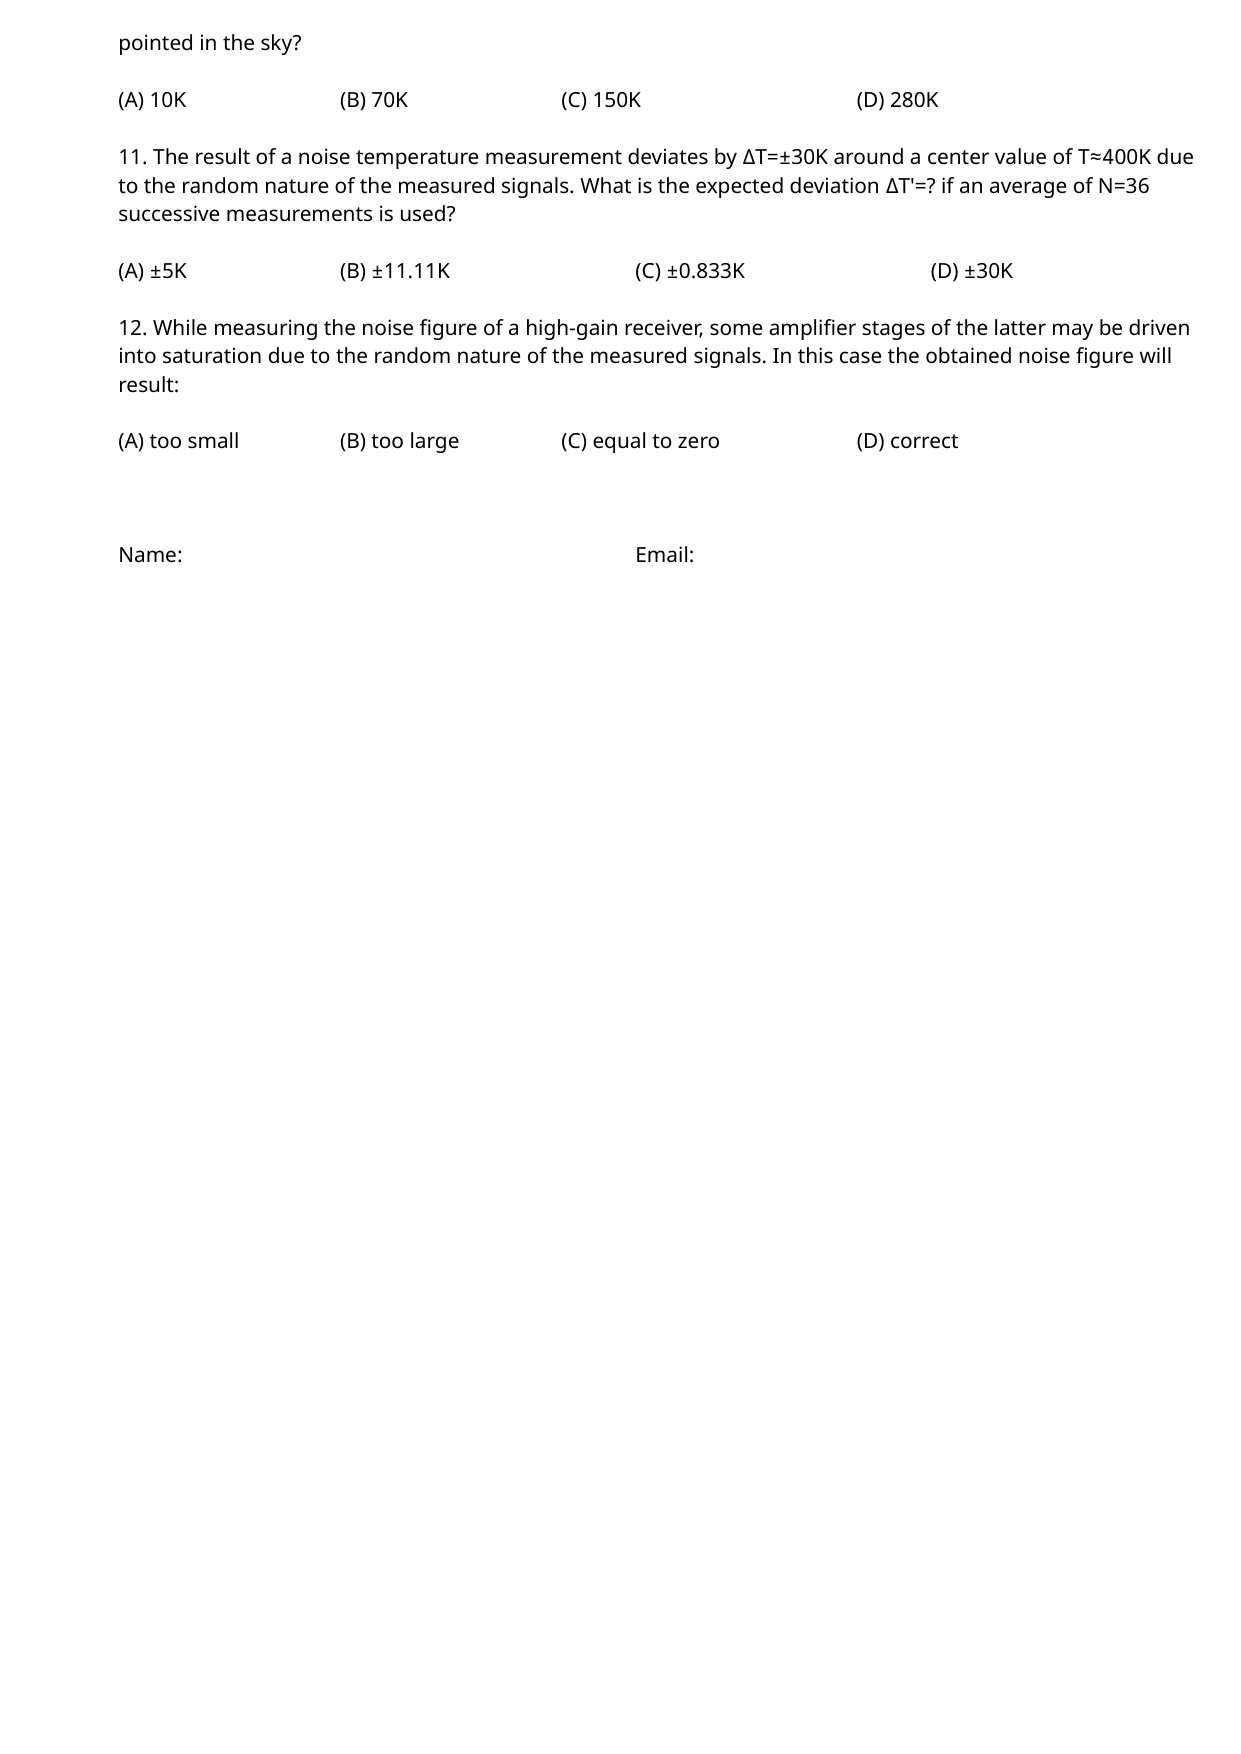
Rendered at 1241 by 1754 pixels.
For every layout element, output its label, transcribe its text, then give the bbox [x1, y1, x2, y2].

text (A) ±5K (B) ±11.11K (C) ±0.833K (D) ±30K [118, 256, 1212, 284]
text (A) 10K (B) 70K (C) 150K (D) 280K [118, 85, 1212, 114]
text (A) too small (B) too large (C) equal to zero (D) correct [118, 427, 1212, 455]
text Name: Email: [118, 540, 1212, 569]
text 12. While measuring the noise figure of a high-gain receiver, some amplifier stages of the latter may be driven into saturation due to the random nature of the measured signals. In this case the obtained noise figure will result: [118, 313, 1212, 398]
text pointed in the sky? [118, 28, 1212, 57]
text 11. The result of a noise temperature measurement deviates by ΔT=±30K around a center value of T≈400K due to the random nature of the measured signals. What is the expected deviation ΔT'=? if an average of N=36 successive measurements is used? [118, 142, 1212, 228]
